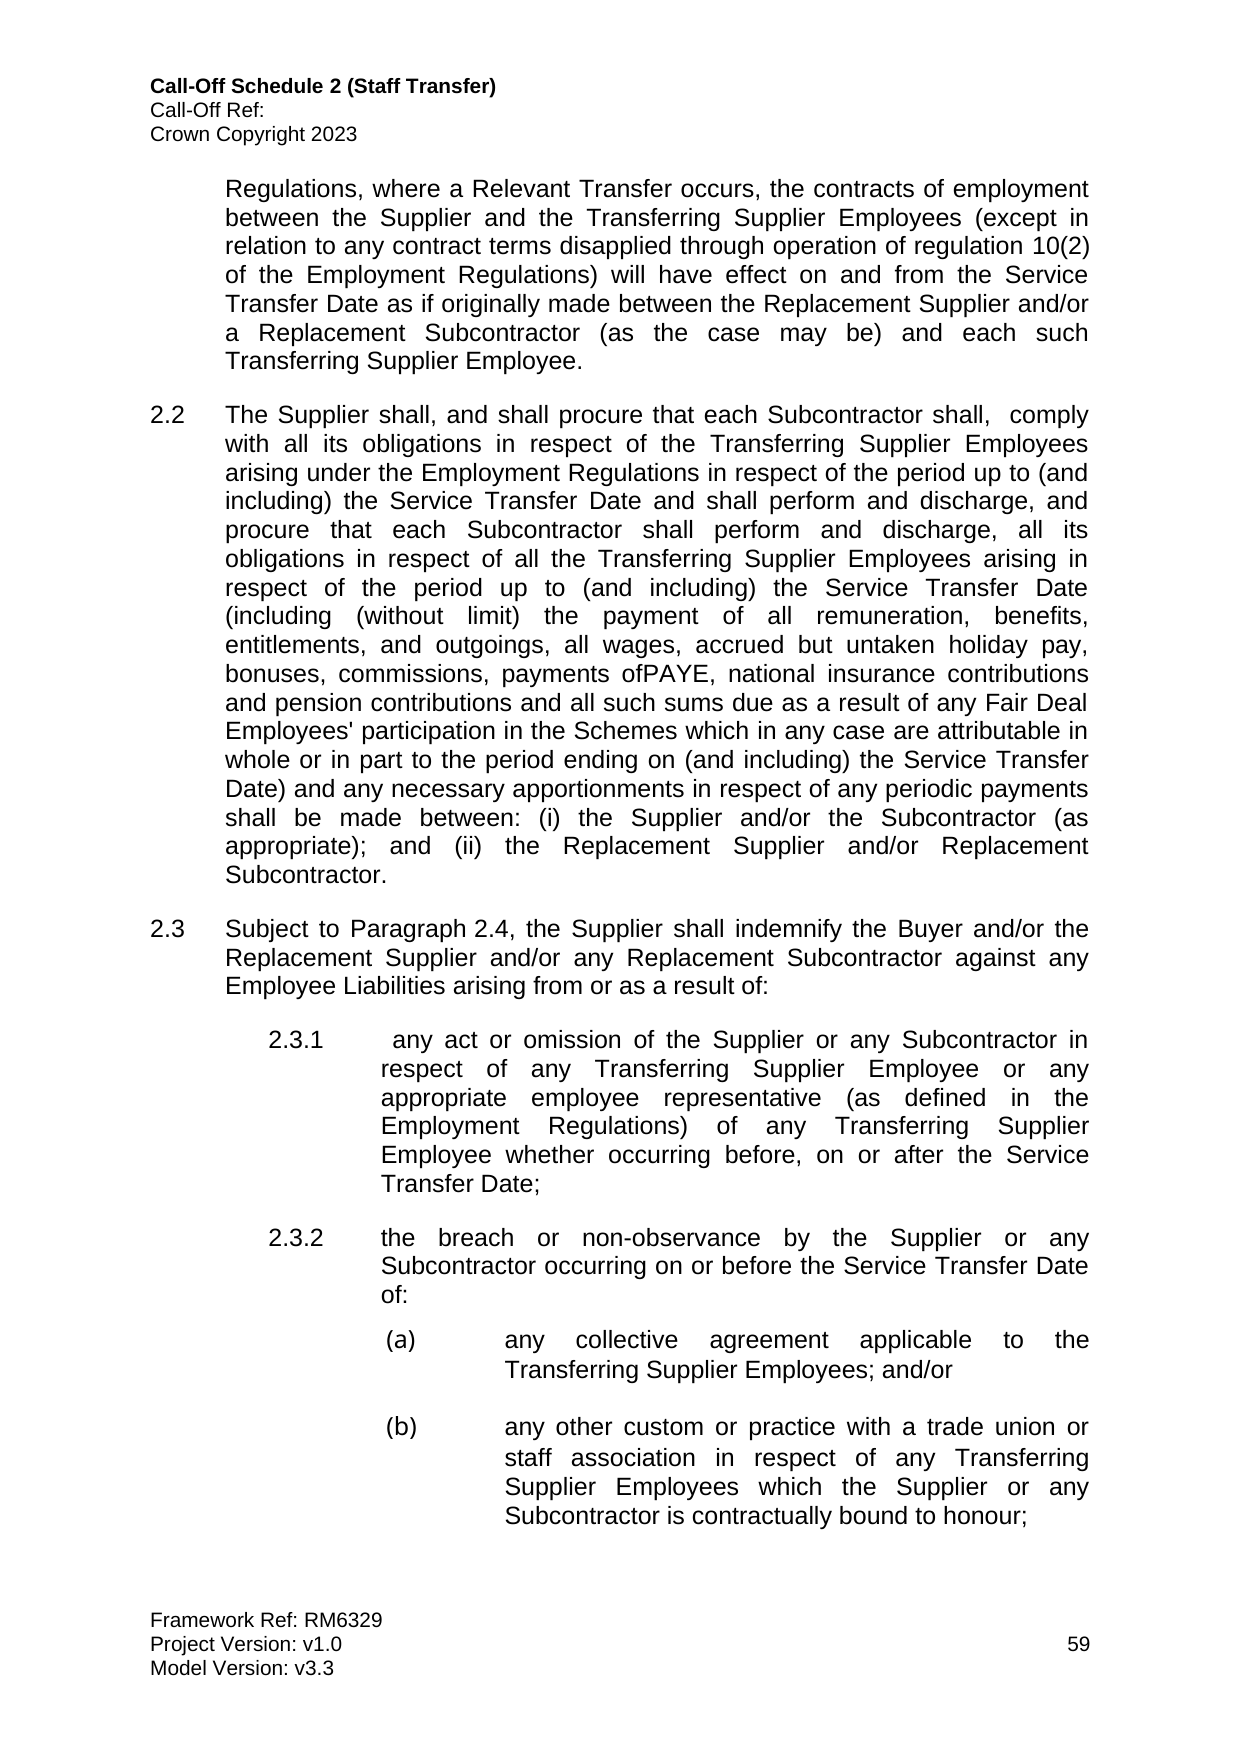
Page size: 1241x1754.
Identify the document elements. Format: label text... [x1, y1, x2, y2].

list Subject to Paragraph 2.4, the Supplier shall indemnify the Buyer and/or the Replacement Supplier and/or any Replacement Subcontractor against any Employee Liabilities arising from or as a result of: [150, 914, 1090, 1000]
list The Supplier shall, and shall procure that each Subcontractor shall, comply with all its obligations in respect of the Transferring Supplier Employees arising under the Employment Regulations in respect of the period up to (and including) the Service Transfer Date and shall perform and discharge, and procure that each Subcontractor shall perform and discharge, all its obligations in respect of all the Transferring Supplier Employees arising in respect of the period up to (and including) the Service Transfer Date (including (without limit) the payment of all remuneration, benefits, entitlements, and outgoings, all wages, accrued but untaken holiday pay, bonuses, commissions, payments ofPAYE, national insurance contributions and pension contributions and all such sums due as a result of any Fair Deal Employees' participation in the Schemes which in any case are attributable in whole or in part to the period ending on (and including) the Service Transfer Date) and any necessary apportionments in respect of any periodic payments shall be made between: (i) the Supplier and/or the Subcontractor (as appropriate); and (ii) the Replacement Supplier and/or Replacement Subcontractor. [150, 400, 1090, 889]
list Regulations, where a Relevant Transfer occurs, the contracts of employment between the Supplier and the Transferring Supplier Employees (except in relation to any contract terms disapplied through operation of regulation 10(2) of the Employment Regulations) will have effect on and from the Service Transfer Date as if originally made between the Replacement Supplier and/or a Replacement Subcontractor (as the case may be) and each such Transferring Supplier Employee. [150, 174, 1090, 375]
subtitle any other custom or practice with a trade union or staff association in respect of any Transferring Supplier Employees which the Supplier or any Subcontractor is contractually bound to honour; [386, 1409, 1090, 1529]
subtitle any collective agreement applicable to the Transferring Supplier Employees; and/or [386, 1321, 1090, 1384]
list any act or omission of the Supplier or any Subcontractor in respect of any Transferring Supplier Employee or any appropriate employee representative (as defined in the Employment Regulations) of any Transferring Supplier Employee whether occurring before, on or after the Service Transfer Date; [268, 1025, 1090, 1197]
list the breach or non-observance by the Supplier or any Subcontractor occurring on or before the Service Transfer Date of: [268, 1222, 1090, 1309]
